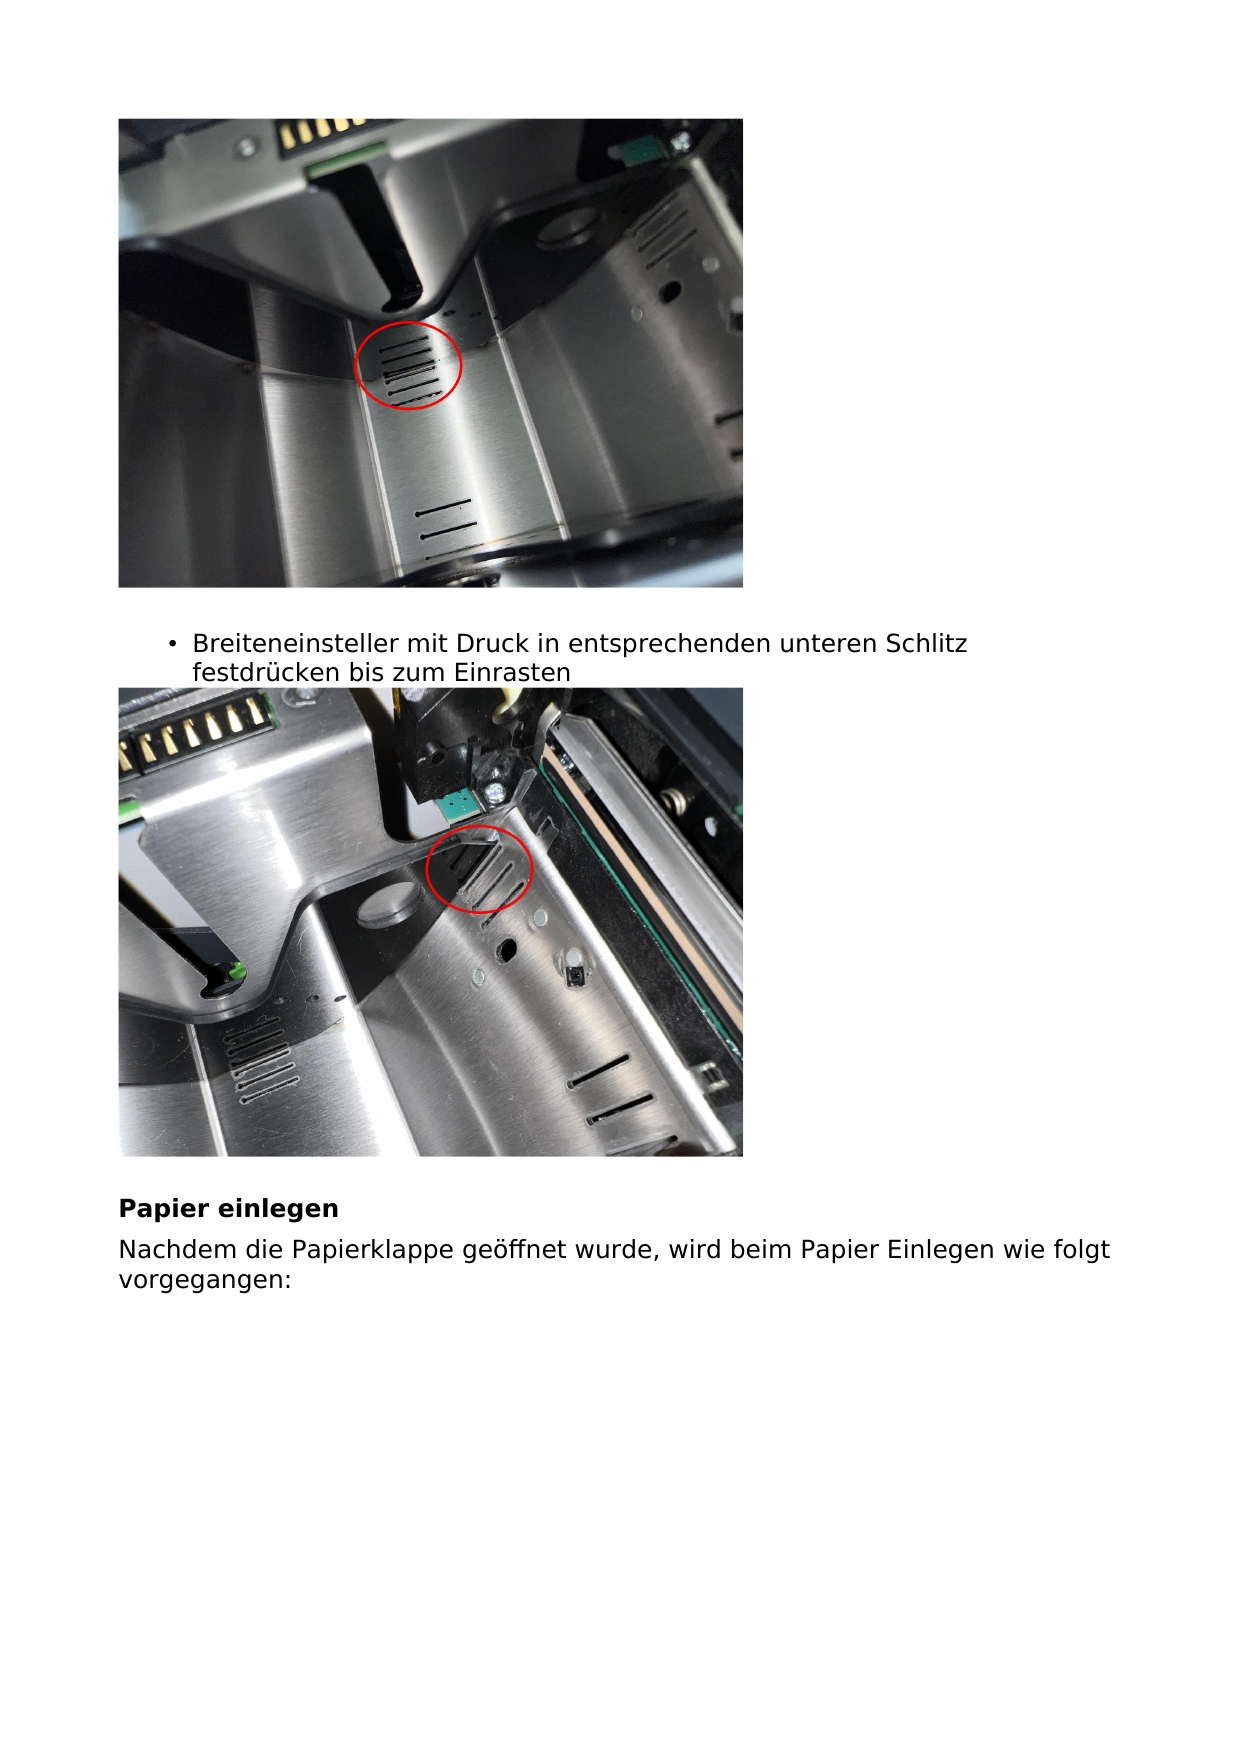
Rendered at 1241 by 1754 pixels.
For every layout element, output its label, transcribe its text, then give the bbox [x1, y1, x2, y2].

picture [118, 687, 744, 1157]
picture [118, 118, 744, 588]
list Breiteneinsteller mit Druck in entsprechenden unteren Schlitz festdrücken bis zum Einrasten [177, 629, 1122, 687]
text Nachdem die Papierklappe geöffnet wurde, wird beim Papier Einlegen wie folgt vorgegangen: [118, 1236, 1122, 1294]
subtitle Papier einlegen [118, 1194, 1122, 1223]
